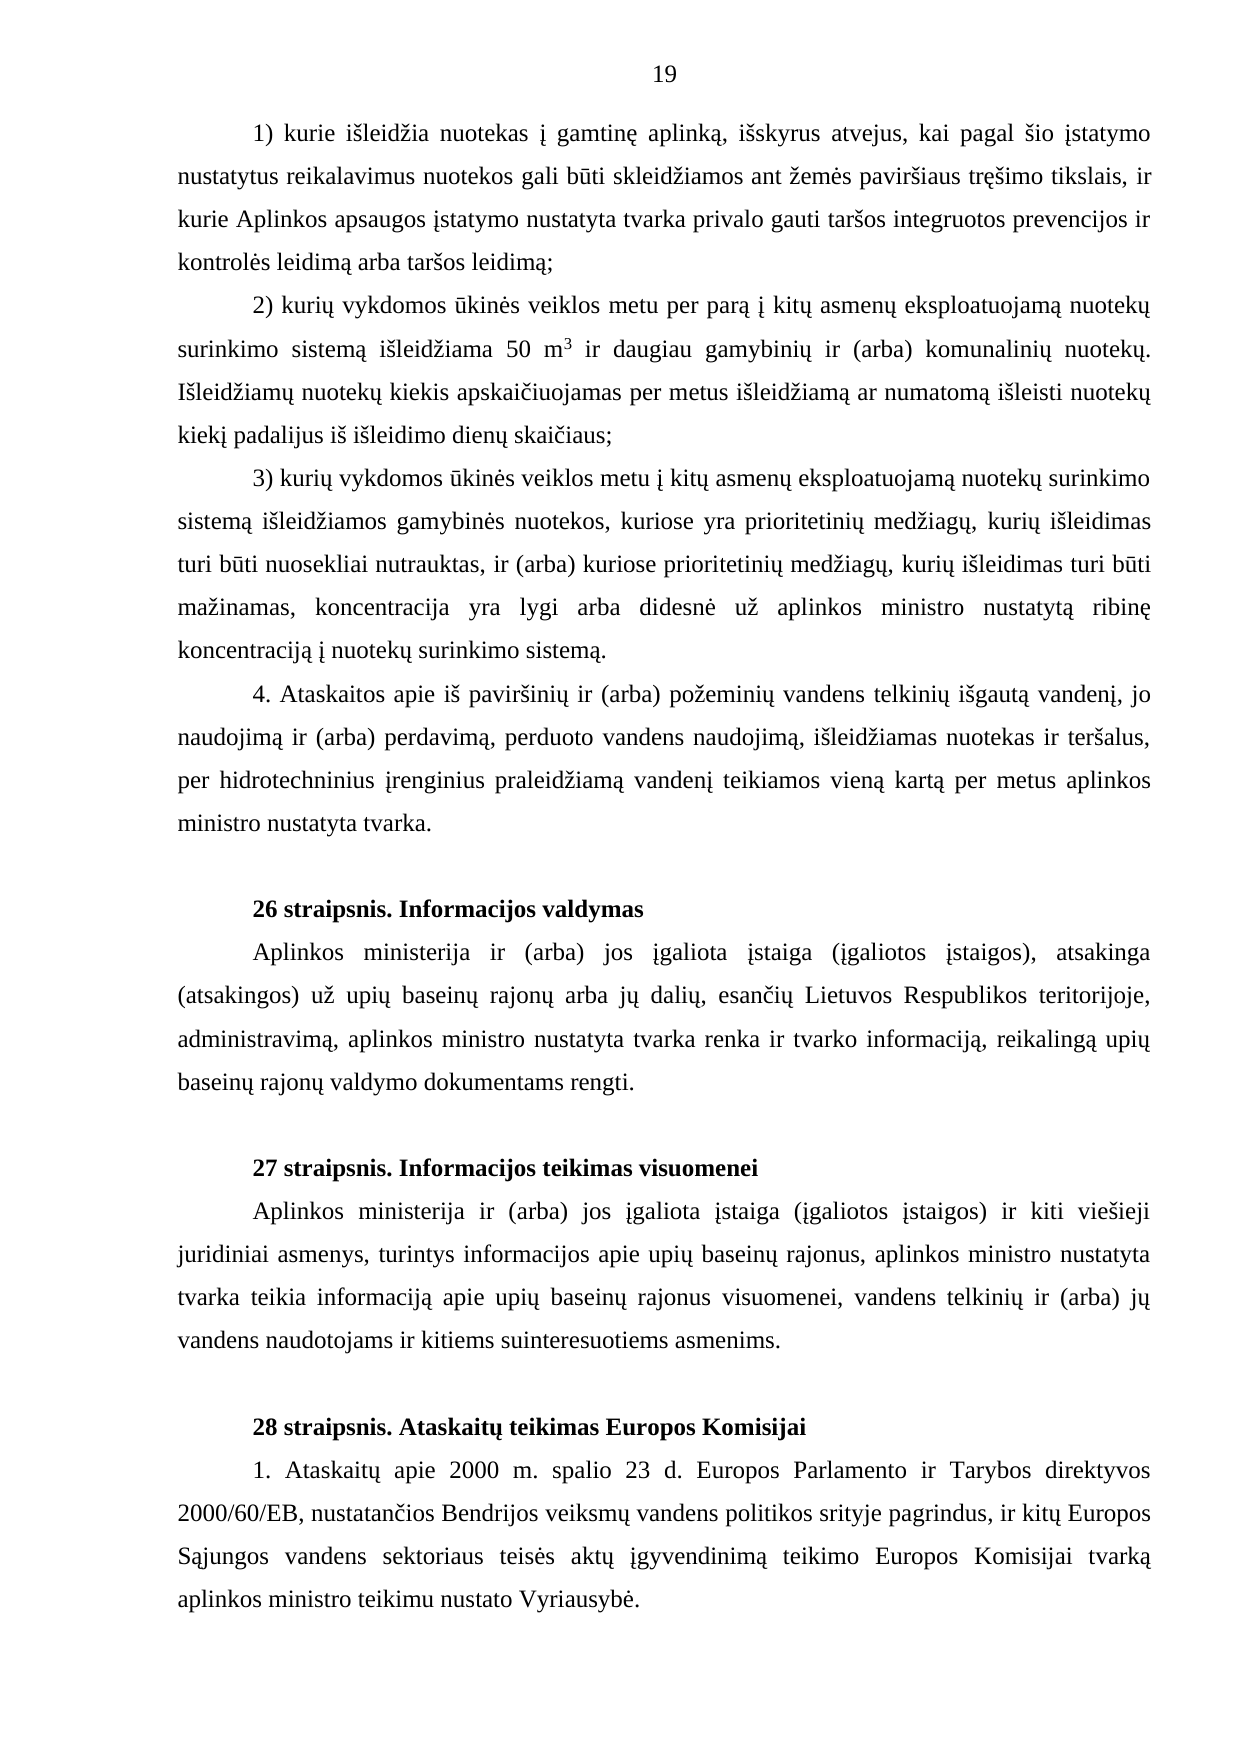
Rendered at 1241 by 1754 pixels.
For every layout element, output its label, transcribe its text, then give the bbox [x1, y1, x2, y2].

text 3) kurių vykdomos ūkinės veiklos metu į kitų asmenų eksploatuojamą nuotekų surinkimo sistemą išleidžiamos gamybinės nuotekos, kuriose yra prioritetinių medžiagų, kurių išleidimas turi būti nuosekliai nutrauktas, ir (arba) kuriose prioritetinių medžiagų, kurių išleidimas turi būti mažinamas, koncentracija yra lygi arba didesnė už aplinkos ministro nustatytą ribinę koncentraciją į nuotekų surinkimo sistemą. [177, 463, 1152, 664]
text 28 straipsnis. Ataskaitų teikimas Europos Komisijai [177, 1412, 1152, 1441]
text 27 straipsnis. Informacijos teikimas visuomenei [177, 1153, 1152, 1182]
text Aplinkos ministerija ir (arba) jos įgaliota įstaiga (įgaliotos įstaigos) ir kiti viešieji juridiniai asmenys, turintys informacijos apie upių baseinų rajonus, aplinkos ministro nustatyta tvarka teikia informaciją apie upių baseinų rajonus visuomenei, vandens telkinių ir (arba) jų vandens naudotojams ir kitiems suinteresuotiems asmenims. [177, 1196, 1152, 1354]
text Aplinkos ministerija ir (arba) jos įgaliota įstaiga (įgaliotos įstaigos), atsakinga (atsakingos) už upių baseinų rajonų arba jų dalių, esančių Lietuvos Respublikos teritorijoje, administravimą, aplinkos ministro nustatyta tvarka renka ir tvarko informaciją, reikalingą upių baseinų rajonų valdymo dokumentams rengti. [177, 937, 1152, 1096]
text 26 straipsnis. Informacijos valdymas [177, 894, 1152, 923]
text 2) kurių vykdomos ūkinės veiklos metu per parą į kitų asmenų eksploatuojamą nuotekų surinkimo sistemą išleidžiama 50 m3 ir daugiau gamybinių ir (arba) komunalinių nuotekų. Išleidžiamų nuotekų kiekis apskaičiuojamas per metus išleidžiamą ar numatomą išleisti nuotekų kiekį padalijus iš išleidimo dienų skaičiaus; [177, 291, 1152, 449]
text 1. Ataskaitų apie 2000 m. spalio 23 d. Europos Parlamento ir Tarybos direktyvos 2000/60/EB, nustatančios Bendrijos veiksmų vandens politikos srityje pagrindus, ir kitų Europos Sąjungos vandens sektoriaus teisės aktų įgyvendinimą teikimo Europos Komisijai tvarką aplinkos ministro teikimu nustato Vyriausybė. [177, 1455, 1152, 1613]
text 1) kurie išleidžia nuotekas į gamtinę aplinką, išskyrus atvejus, kai pagal šio įstatymo nustatytus reikalavimus nuotekos gali būti skleidžiamos ant žemės paviršiaus tręšimo tikslais, ir kurie Aplinkos apsaugos įstatymo nustatyta tvarka privalo gauti taršos integruotos prevencijos ir kontrolės leidimą arba taršos leidimą; [177, 118, 1152, 276]
text 4. Ataskaitos apie iš paviršinių ir (arba) požeminių vandens telkinių išgautą vandenį, jo naudojimą ir (arba) perdavimą, perduoto vandens naudojimą, išleidžiamas nuotekas ir teršalus, per hidrotechninius įrenginius praleidžiamą vandenį teikiamos vieną kartą per metus aplinkos ministro nustatyta tvarka. [177, 679, 1152, 837]
